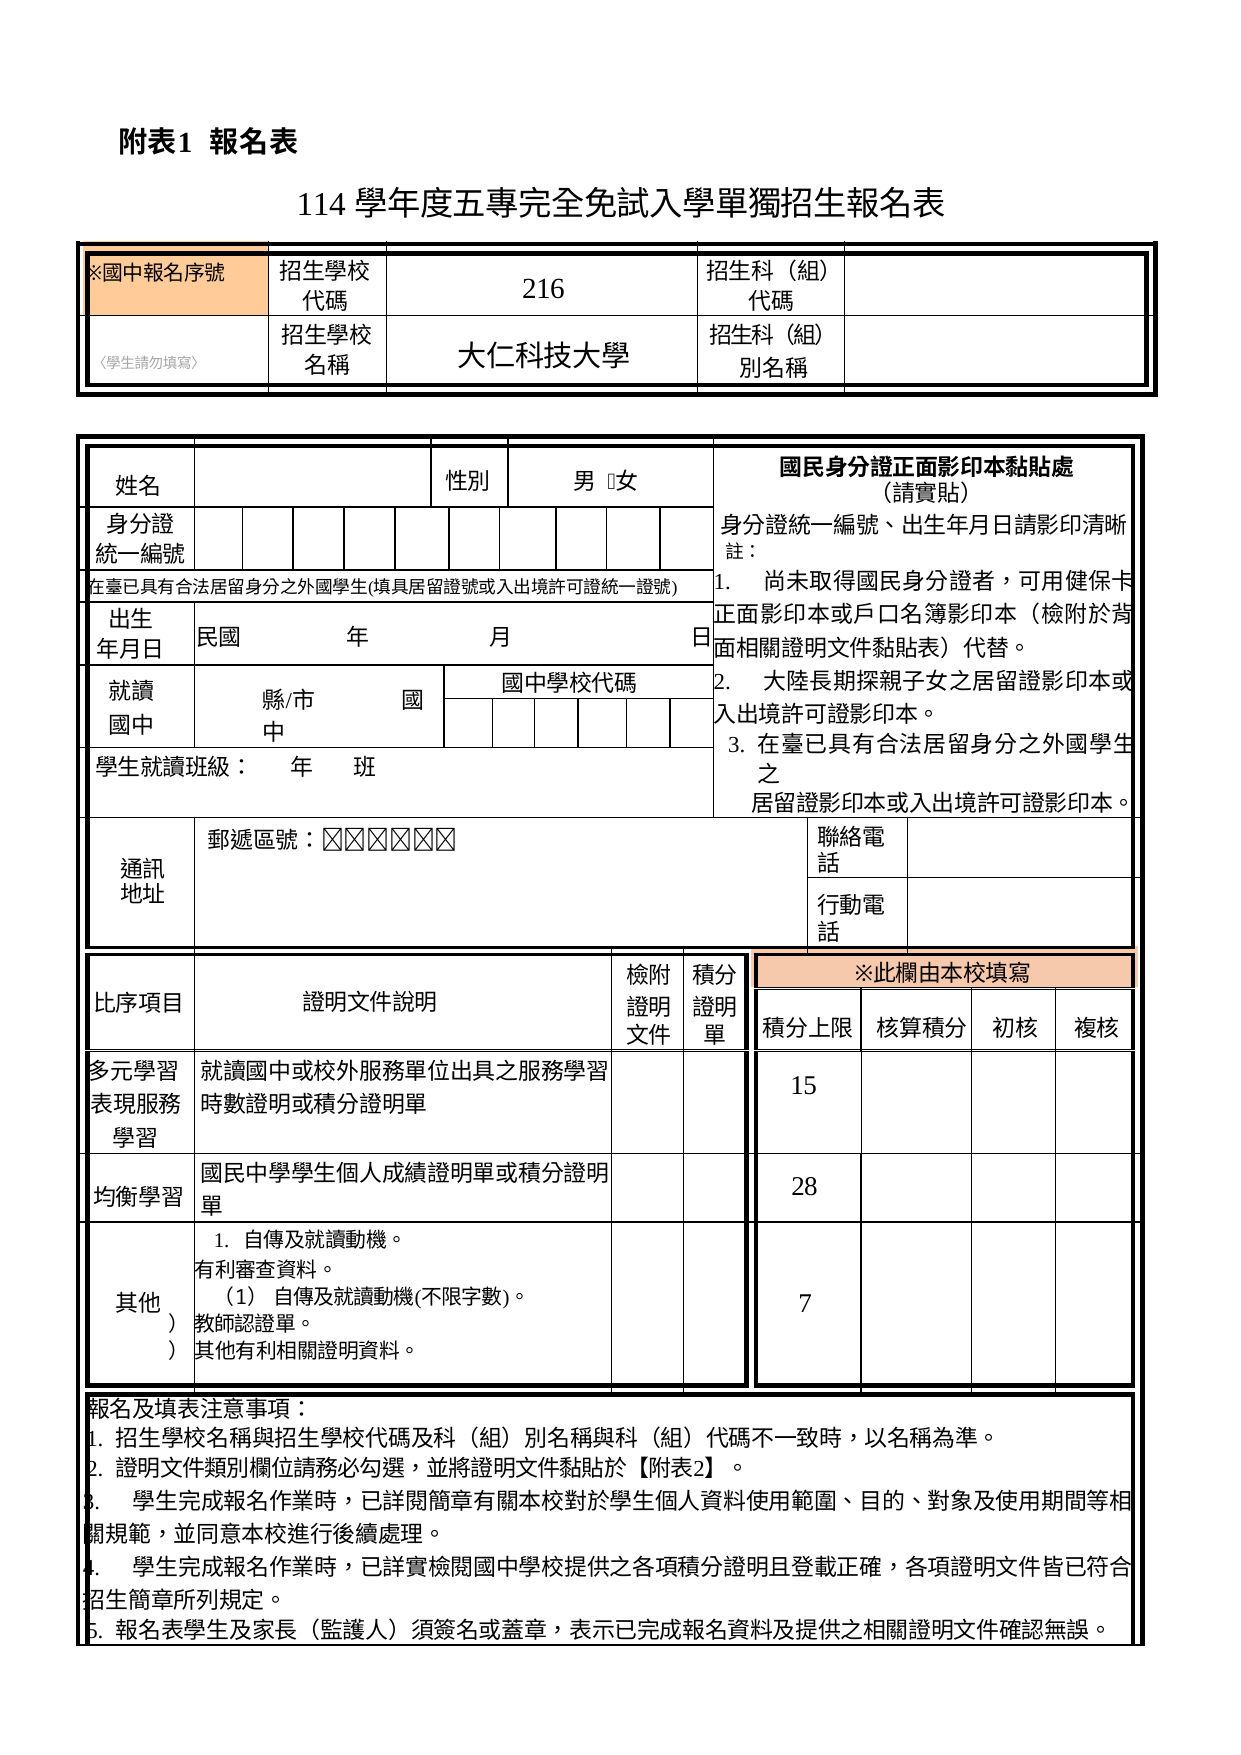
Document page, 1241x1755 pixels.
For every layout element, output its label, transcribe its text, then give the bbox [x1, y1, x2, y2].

table_cell 縣/市 國中 [195, 666, 443, 747]
table_header [509, 439, 713, 444]
table_cell 就讀 國中 [90, 666, 194, 747]
table_cell 招生學校名稱 [269, 316, 386, 383]
table_cell [195, 508, 242, 569]
table_cell 報名及填表注意事項： 招生學校名稱與招生學校代碼及科（組）別名稱與科（組）代碼不一致時，以名稱為準。 證明文件類別欄位請務必勾選，並將證明文件黏貼於【附表2】。 學生完成報名作業時，已詳閱簡章有關本校對於學生個人資料使用範圍、目的、對象及使用期間等相關規範，並同意本校進行後續處理。 學生完成報名作業時，已詳實檢閱國中學校提供之各項積分證明且登載正確，各項證明文件皆已符合招生簡章所列規定。 報名表學生及家長（監護人）須簽名或蓋章，表示已完成報名資料及提供之相關證明文件確認無誤。 [1056, 1383, 1138, 1644]
table_cell 就讀國中或校外服務單位出具之服務學習時數證明或積分證明單 [195, 1052, 611, 1153]
table_cell [1056, 1223, 1131, 1383]
table_cell 複核 [1056, 987, 1138, 1049]
table_cell ※此欄由本校填寫 [808, 949, 907, 953]
table_cell 〈學生請勿填寫〉 [90, 316, 268, 383]
table_cell 出生 年月日 [90, 603, 194, 664]
table_cell 身分證 統一編號 [90, 508, 194, 569]
table_cell ※此欄由本校填寫 [758, 956, 1131, 987]
table_cell [845, 316, 1144, 383]
table_cell 民國 [195, 603, 288, 664]
table_cell 郵遞區號： [195, 818, 807, 946]
table_header 216 [387, 256, 697, 315]
table_cell 積分證明 單 [684, 949, 751, 1049]
table_cell 年 [288, 748, 338, 817]
table_cell [1056, 1052, 1131, 1153]
table_cell 報名及填表注意事項： 招生學校名稱與招生學校代碼及科（組）別名稱與科（組）代碼不一致時，以名稱為準。 證明文件類別欄位請務必勾選，並將證明文件黏貼於【附表2】。 學生完成報名作業時，已詳閱簡章有關本校對於學生個人資料使用範圍、目的、對象及使用期間等相關規範，並同意本校進行後續處理。 學生完成報名作業時，已詳實檢閱國中學校提供之各項積分證明且登載正確，各項證明文件皆已符合招生簡章所列規定。 報名表學生及家長（監護人）須簽名或蓋章，表示已完成報名資料及提供之相關證明文件確認無誤。 [90, 1397, 1131, 1644]
table_header [845, 256, 1144, 315]
table_cell 國民中學學生個人成績證明單或積分證明單 [195, 1154, 611, 1221]
table_cell [684, 1223, 744, 1383]
table_cell 比序項目 [83, 946, 194, 1049]
table_header 性別 [432, 448, 507, 506]
table_cell 證明文件說明 [195, 956, 611, 1049]
table_cell 聯絡電話 [808, 818, 907, 877]
subtitle 附表1 報名表 [118, 118, 1193, 161]
table_cell [444, 748, 534, 817]
table_header 招生學校代碼 [269, 256, 386, 315]
table_cell [390, 748, 444, 817]
table_cell [195, 949, 611, 953]
table_cell ※此欄由本校填寫 [908, 946, 1138, 987]
table_cell [551, 748, 578, 817]
table_header [698, 246, 844, 251]
table_cell [445, 699, 492, 747]
table_header [269, 246, 386, 251]
table_cell [611, 748, 626, 817]
table_cell [972, 1052, 1055, 1153]
table_cell [450, 508, 499, 569]
table_cell [294, 508, 343, 569]
table_cell 檢附證明 文件 [612, 956, 683, 1049]
table_cell 積分上限 [751, 987, 860, 1049]
table_cell 學生就讀班級： [90, 748, 288, 817]
table_cell [908, 818, 1131, 877]
table_header 國民身分證正面影印本黏貼處 （請實貼） [714, 439, 1138, 506]
table_cell [908, 878, 1131, 946]
table_cell 月 [444, 603, 534, 664]
table_cell  [684, 1052, 744, 1153]
table_header [845, 246, 1151, 315]
table_cell [535, 603, 551, 664]
table_cell 通訊 地址 [90, 818, 194, 946]
table_cell  [684, 1154, 744, 1221]
table_cell [551, 603, 578, 664]
table_cell [557, 508, 606, 569]
table_header [432, 439, 507, 444]
table_cell [243, 508, 292, 569]
table_cell  [612, 1052, 683, 1153]
table_cell [535, 748, 551, 817]
table_cell 報名及填表注意事項： 招生學校名稱與招生學校代碼及科（組）別名稱與科（組）代碼不一致時，以名稱為準。 證明文件類別欄位請務必勾選，並將證明文件黏貼於【附表2】。 學生完成報名作業時，已詳閱簡章有關本校對於學生個人資料使用範圍、目的、對象及使用期間等相關規範，並同意本校進行後續處理。 學生完成報名作業時，已詳實檢閱國中學校提供之各項積分證明且登載正確，各項證明文件皆已符合招生簡章所列規定。 報名表學生及家長（監護人）須簽名或蓋章，表示已完成報名資料及提供之相關證明文件確認無誤。 [83, 1383, 194, 1508]
table_cell [684, 748, 713, 817]
table_cell 15 [758, 1052, 861, 1153]
table_cell [396, 508, 448, 569]
table_cell [607, 508, 659, 569]
table_cell [862, 1052, 971, 1153]
table_cell 7 [758, 1223, 860, 1383]
table_cell 身分證統一編號、出生年月日請影印清晰 註： 尚未取得國民身分證者，可用健保卡正面影印本或戶口名簿影印本（檢附於背面相關證明文件黏貼表）代替。 大陸長期探親子女之居留證影印本或入出境許可證影印本。 在臺已具有合法居留身分之外國學生之 居留證影印本或入出境許可證影印本。 [714, 506, 1131, 817]
table_cell 均衡學習 [90, 1154, 194, 1221]
table_cell [660, 748, 670, 817]
table_cell  [612, 1223, 683, 1383]
table_cell ※此欄由本校填寫 [751, 949, 807, 987]
table_cell 在臺已具有合法居留身分之外國學生(填具居留證號或入出境許可證統一證號) [90, 571, 713, 601]
table_cell [1056, 1154, 1131, 1221]
table_cell 初核 [972, 990, 1055, 1049]
text 114 學年度五專完全免試入學單獨招生報名表 [92, 177, 1151, 225]
table_cell [288, 603, 338, 664]
table_cell [535, 699, 577, 747]
table_cell [626, 748, 660, 817]
table_cell 28 [758, 1154, 860, 1221]
table_cell 班 [339, 748, 390, 817]
table_cell  [612, 1154, 683, 1221]
table_cell [627, 699, 669, 747]
table_cell 核算積分 [862, 990, 971, 1049]
table_cell [612, 949, 683, 953]
table_header ※國中報名序號 [83, 246, 268, 315]
table_cell 日 [684, 603, 713, 664]
table_cell [579, 699, 626, 747]
table_cell [661, 508, 713, 569]
table_cell [972, 1223, 1055, 1383]
table_cell [626, 603, 660, 664]
table_header [195, 439, 430, 444]
table_cell 招生科（組） 別名稱 [698, 316, 844, 383]
table_cell [1056, 1049, 1138, 1153]
table_cell 大仁科技大學 [387, 316, 697, 383]
table_cell [670, 748, 683, 817]
table_cell [611, 603, 626, 664]
table_header 姓名 [83, 439, 194, 506]
table_cell 國中學校代碼 [445, 666, 713, 697]
table_cell 年 [339, 603, 390, 664]
table_cell 自傳及就讀動機。 有利審查資料。 自傳及就讀動機(不限字數)。 教師認證單。 其他有利相關證明資料。 [195, 1223, 611, 1383]
table_header 男 女 [509, 448, 713, 506]
table_header [387, 246, 697, 251]
table_cell [578, 748, 611, 817]
table_header [195, 448, 430, 506]
table_cell [345, 508, 394, 569]
table_cell 多元學習表現服務學習 [90, 1052, 194, 1153]
table_cell [862, 1154, 971, 1221]
table_cell [862, 1223, 971, 1383]
table_cell [390, 603, 444, 664]
table_cell [671, 699, 713, 747]
table_cell [972, 1154, 1055, 1221]
table_cell 其他 [90, 1223, 194, 1383]
table_cell [493, 699, 534, 747]
table_header 招生科（組）代碼 [698, 256, 844, 315]
table_cell [660, 603, 670, 664]
table_cell [670, 603, 683, 664]
table_cell [578, 603, 611, 664]
table_cell [500, 508, 555, 569]
table_cell 行動電話 [808, 878, 907, 946]
table_cell 15 [751, 1049, 860, 1153]
